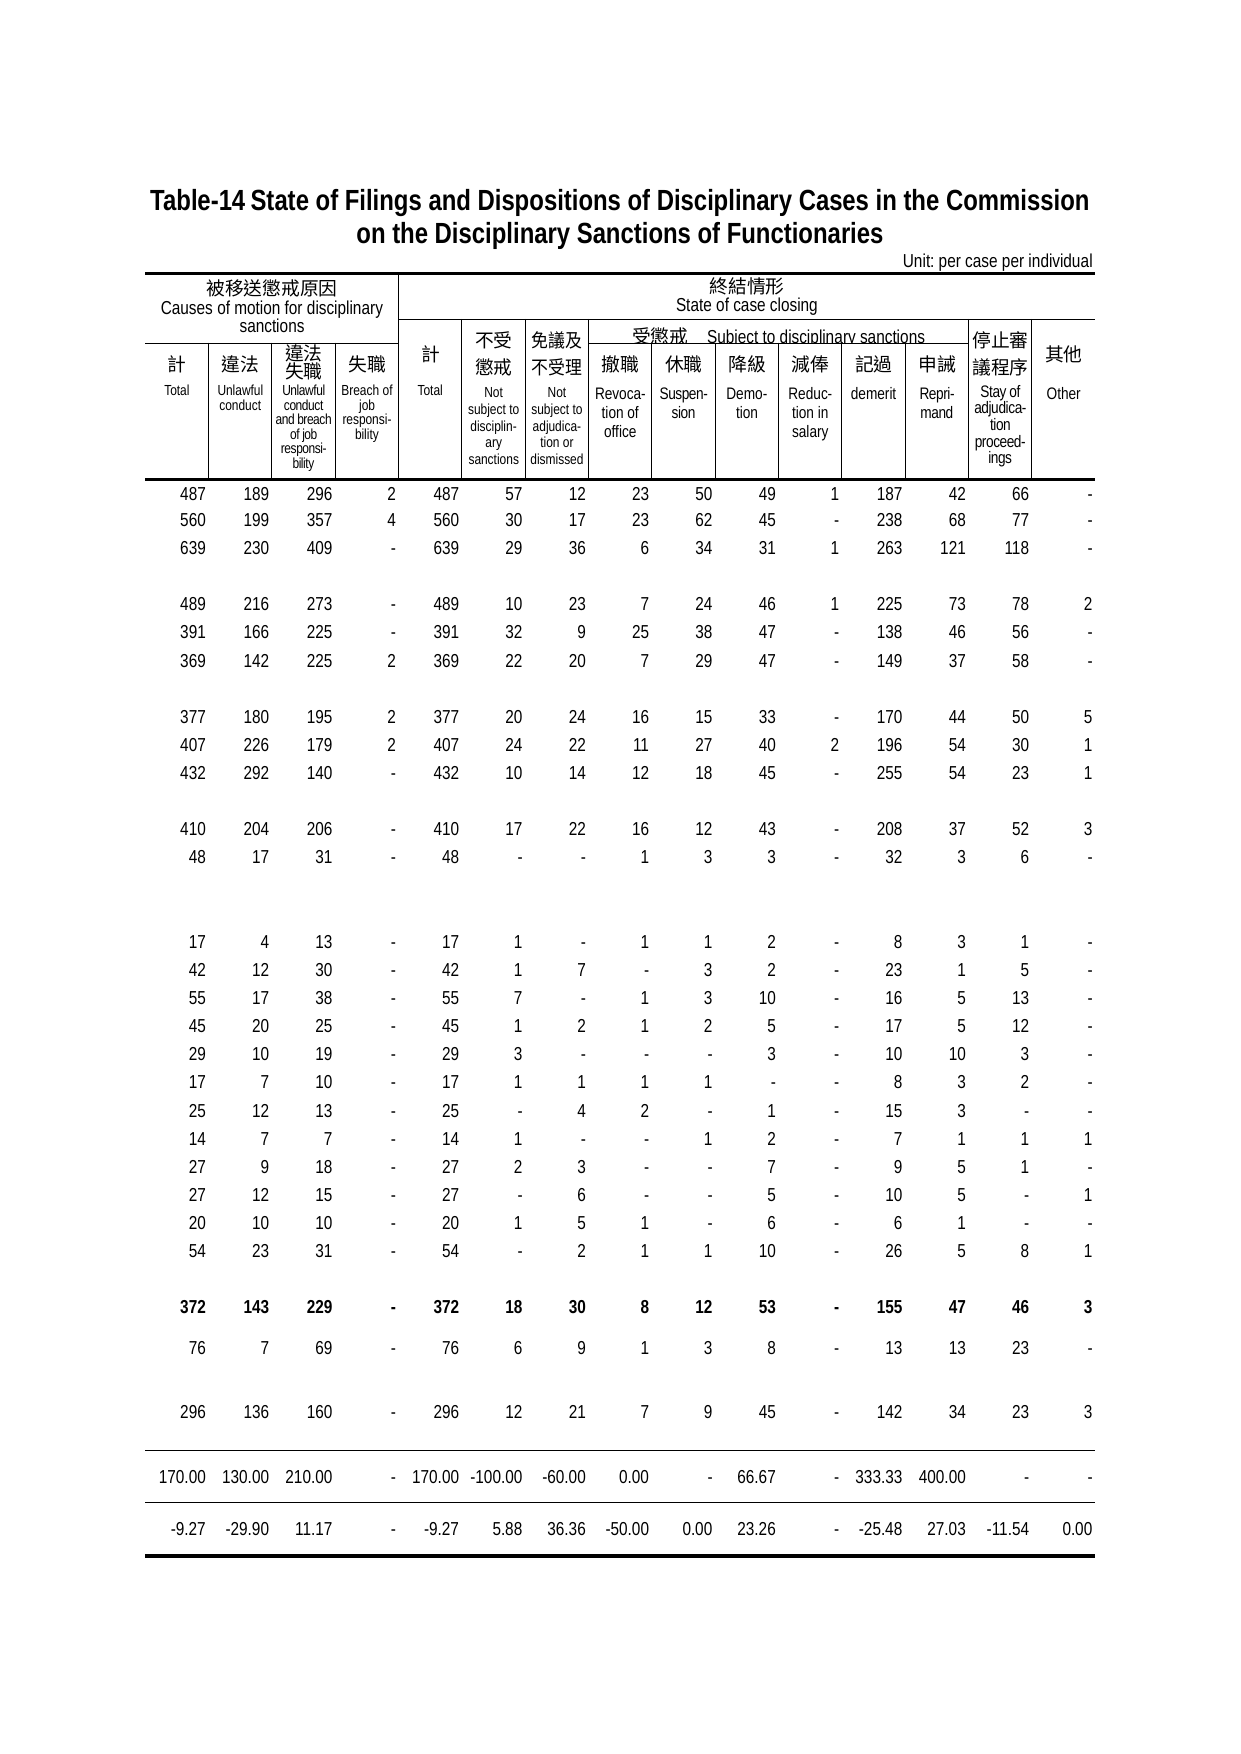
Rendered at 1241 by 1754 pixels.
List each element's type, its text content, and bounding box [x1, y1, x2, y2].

table_cell 22 [462, 646, 525, 674]
table_cell 23 [589, 481, 652, 506]
table_cell 減俸 [779, 344, 841, 384]
table_cell 17 [399, 1068, 462, 1096]
table_cell [462, 787, 525, 815]
table_cell 7 [715, 1153, 778, 1181]
table_cell Breach of job responsi- bility [336, 384, 398, 478]
table_cell 1 [525, 1068, 588, 1096]
table_cell 1 [779, 534, 842, 562]
table_cell - [335, 1096, 398, 1124]
table_cell 3 [652, 843, 715, 871]
table_cell [399, 562, 462, 590]
table_cell - [589, 1040, 652, 1068]
table_cell [145, 562, 208, 590]
table_cell 487 [145, 481, 208, 506]
table_cell 1 [462, 956, 525, 984]
table_cell - [1032, 1451, 1095, 1502]
table_cell 30 [272, 956, 335, 984]
table_cell 3 [525, 1153, 588, 1181]
table_header 終結情形 State of case closing [399, 275, 1095, 319]
table_cell - [779, 1096, 842, 1124]
table_cell 記過 [842, 344, 905, 384]
table_cell 7 [525, 956, 588, 984]
table_cell 43 [715, 815, 778, 843]
table_cell [969, 1265, 1032, 1293]
table_cell 36 [525, 534, 588, 562]
table_cell 42 [399, 956, 462, 984]
table_cell - [969, 1209, 1032, 1237]
table_cell 9 [842, 1153, 905, 1181]
table_cell 12 [209, 1181, 272, 1209]
table_cell Reduc- tion in salary [779, 384, 841, 478]
table_cell 12 [209, 1096, 272, 1124]
table_cell 5 [525, 1209, 588, 1237]
table_cell [399, 787, 462, 815]
table_cell 違法 失職 [272, 344, 335, 384]
table_cell 225 [272, 618, 335, 646]
table_cell 180 [209, 703, 272, 731]
table_cell 11 [589, 731, 652, 759]
table_cell - [652, 1040, 715, 1068]
table_cell Total [399, 384, 461, 478]
table_cell [715, 675, 778, 703]
table_cell 225 [272, 646, 335, 674]
table_cell -60.00 [525, 1451, 588, 1502]
table_cell 76 [399, 1321, 462, 1373]
table_cell 179 [272, 731, 335, 759]
table_cell 2 [335, 731, 398, 759]
table_cell - [335, 1503, 398, 1554]
table_cell 降級 [716, 344, 778, 384]
table_cell 8 [969, 1237, 1032, 1265]
table_cell 357 [272, 506, 335, 534]
table_cell [335, 562, 398, 590]
table_cell 76 [145, 1321, 208, 1373]
table_cell 其他 [1032, 320, 1095, 384]
table_cell - [525, 843, 588, 871]
table_cell 3 [1032, 815, 1095, 843]
table_cell 54 [905, 759, 968, 787]
table_cell 296 [272, 481, 335, 506]
table_cell Suspen- sion [652, 384, 715, 478]
table_cell 計 [145, 344, 208, 384]
table_cell 申誡 [906, 344, 968, 384]
table_cell 休職 [652, 344, 715, 384]
table_cell 55 [145, 984, 208, 1012]
table_cell 7 [272, 1125, 335, 1153]
table_cell - [335, 1153, 398, 1181]
table_cell 1 [652, 1125, 715, 1153]
table_cell 5 [969, 956, 1032, 984]
table_cell 2 [335, 646, 398, 674]
table_cell 42 [145, 956, 208, 984]
table_cell 13 [272, 928, 335, 956]
table_cell - [335, 1209, 398, 1237]
table_cell 6 [715, 1209, 778, 1237]
table_cell - [1032, 646, 1095, 674]
table_cell 0.00 [1032, 1503, 1095, 1554]
table_cell 296 [399, 1374, 462, 1450]
table_cell 9 [209, 1153, 272, 1181]
table_cell 369 [145, 646, 208, 674]
table_cell 6 [842, 1209, 905, 1237]
table_cell [652, 871, 715, 899]
table_cell 560 [145, 506, 208, 534]
table_cell [462, 871, 525, 899]
table_cell 32 [842, 843, 905, 871]
table_cell - [335, 534, 398, 562]
table_cell 149 [842, 646, 905, 674]
table_cell 273 [272, 590, 335, 618]
table_cell 226 [209, 731, 272, 759]
table_cell 5 [715, 1181, 778, 1209]
table_cell 1 [652, 928, 715, 956]
table_cell -9.27 [399, 1503, 462, 1554]
table_cell 14 [145, 1125, 208, 1153]
table_cell 40 [715, 731, 778, 759]
table_cell 62 [652, 506, 715, 534]
table_cell 255 [842, 759, 905, 787]
table_cell 639 [399, 534, 462, 562]
table_cell [779, 787, 842, 815]
table_cell [652, 562, 715, 590]
table_cell 57 [462, 481, 525, 506]
table_cell - [779, 1125, 842, 1153]
table_cell Repri-mand [906, 384, 968, 478]
table_cell - [779, 928, 842, 956]
table_cell 206 [272, 815, 335, 843]
table_cell 377 [145, 703, 208, 731]
table_cell 77 [969, 506, 1032, 534]
table_cell 1 [589, 1068, 652, 1096]
table_cell - [779, 984, 842, 1012]
table_cell 210.00 [272, 1451, 335, 1502]
table_cell 489 [399, 590, 462, 618]
table_cell 36.36 [525, 1503, 588, 1554]
table_cell 29 [652, 646, 715, 674]
table_cell 24 [462, 731, 525, 759]
table_cell [1032, 675, 1095, 703]
table_cell 23 [209, 1237, 272, 1265]
table_cell 1 [1032, 731, 1095, 759]
table_cell 333.33 [842, 1451, 905, 1502]
table_cell - [779, 956, 842, 984]
table_cell Not subject to adjudica- tion or dismissed [526, 384, 588, 478]
table_cell 4 [209, 928, 272, 956]
table_cell 7 [209, 1321, 272, 1373]
table_cell - [335, 984, 398, 1012]
table_cell 8 [842, 928, 905, 956]
table_cell - [652, 1181, 715, 1209]
table_cell [462, 562, 525, 590]
table_cell [589, 562, 652, 590]
table_cell 45 [715, 1374, 778, 1450]
table_cell 46 [715, 590, 778, 618]
table_cell 45 [399, 1012, 462, 1040]
table_cell [335, 871, 398, 899]
table_cell 24 [525, 703, 588, 731]
table_cell [209, 675, 272, 703]
table_cell 230 [209, 534, 272, 562]
table_cell [905, 1265, 968, 1293]
table_cell - [589, 1153, 652, 1181]
table_cell - [779, 1153, 842, 1181]
table_cell 7 [589, 646, 652, 674]
table_cell 42 [905, 481, 968, 506]
table_cell - [335, 815, 398, 843]
table_cell [462, 900, 525, 928]
table_cell 10 [272, 1209, 335, 1237]
table_cell 24 [652, 590, 715, 618]
table_cell [779, 1265, 842, 1293]
table_cell [589, 871, 652, 899]
table_cell 32 [462, 618, 525, 646]
table_cell [589, 1265, 652, 1293]
table_cell 2 [589, 1096, 652, 1124]
table_cell 55 [399, 984, 462, 1012]
table_cell 3 [1032, 1374, 1095, 1450]
table_cell [525, 871, 588, 899]
table_cell 5 [905, 984, 968, 1012]
table_cell [842, 900, 905, 928]
table_cell 1 [969, 1125, 1032, 1153]
table_cell 22 [525, 731, 588, 759]
table_cell 27.03 [905, 1503, 968, 1554]
table_cell 27 [145, 1153, 208, 1181]
table_cell 372 [399, 1293, 462, 1321]
table_cell -25.48 [842, 1503, 905, 1554]
table_cell 54 [145, 1237, 208, 1265]
table_cell 2 [715, 956, 778, 984]
table_cell Total [145, 384, 208, 478]
table_cell - [589, 1181, 652, 1209]
table_cell [272, 871, 335, 899]
table_cell 3 [969, 1040, 1032, 1068]
table_cell 4 [525, 1096, 588, 1124]
table_cell - [1032, 1153, 1095, 1181]
table_cell - [779, 1374, 842, 1450]
table_cell [779, 900, 842, 928]
table_cell 1 [969, 1153, 1032, 1181]
table_cell [145, 787, 208, 815]
table_cell 3 [462, 1040, 525, 1068]
table_cell 1 [715, 1096, 778, 1124]
table_cell 12 [589, 759, 652, 787]
table_cell 33 [715, 703, 778, 731]
table_cell 487 [399, 481, 462, 506]
table_cell 27 [652, 731, 715, 759]
table_cell 1 [652, 1237, 715, 1265]
table_cell 21 [525, 1374, 588, 1450]
table_cell [715, 871, 778, 899]
table_cell - [462, 843, 525, 871]
table_cell 17 [209, 984, 272, 1012]
table_cell 停止審議程序 [969, 320, 1031, 384]
table_cell 3 [905, 843, 968, 871]
table_cell -9.27 [145, 1503, 208, 1554]
table_cell 432 [145, 759, 208, 787]
table_cell 10 [462, 590, 525, 618]
table_cell 170.00 [145, 1451, 208, 1502]
table_cell - [335, 1125, 398, 1153]
table_cell 14 [525, 759, 588, 787]
table_cell [399, 900, 462, 928]
table_cell 13 [842, 1321, 905, 1373]
table_cell 4 [335, 506, 398, 534]
table_cell - [652, 1153, 715, 1181]
table_cell 14 [399, 1125, 462, 1153]
table_cell - [335, 1321, 398, 1373]
table_cell [779, 871, 842, 899]
table_cell 9 [525, 1321, 588, 1373]
table_cell [715, 900, 778, 928]
table_cell [969, 675, 1032, 703]
table_cell 410 [399, 815, 462, 843]
table_cell - [335, 590, 398, 618]
table_cell - [779, 1237, 842, 1265]
table_cell 170 [842, 703, 905, 731]
table_cell 5 [905, 1153, 968, 1181]
table_cell 2 [969, 1068, 1032, 1096]
table_cell 50 [969, 703, 1032, 731]
table_cell [1032, 562, 1095, 590]
table_cell 3 [715, 1040, 778, 1068]
table_cell [842, 562, 905, 590]
table_cell 13 [905, 1321, 968, 1373]
table_cell 15 [272, 1181, 335, 1209]
table_cell 2 [525, 1012, 588, 1040]
table_cell 66.67 [715, 1451, 778, 1502]
table_cell [652, 675, 715, 703]
table_cell 20 [525, 646, 588, 674]
table_cell - [335, 759, 398, 787]
table_cell [905, 871, 968, 899]
table_cell 1 [589, 1012, 652, 1040]
table_cell [525, 787, 588, 815]
table_cell 10 [715, 984, 778, 1012]
table_cell -29.90 [209, 1503, 272, 1554]
table_cell 7 [842, 1125, 905, 1153]
table_cell [525, 675, 588, 703]
table_cell - [1032, 1096, 1095, 1124]
table_cell 23 [525, 590, 588, 618]
table_cell 17 [842, 1012, 905, 1040]
table_cell 6 [589, 534, 652, 562]
table_cell 9 [525, 618, 588, 646]
table_cell 10 [842, 1181, 905, 1209]
table_cell 16 [842, 984, 905, 1012]
table_cell - [779, 506, 842, 534]
table_cell - [462, 1181, 525, 1209]
table_cell 3 [1032, 1293, 1095, 1321]
table_cell [272, 1265, 335, 1293]
table_cell 1 [589, 1209, 652, 1237]
table_cell 22 [525, 815, 588, 843]
table_cell 37 [905, 646, 968, 674]
table_cell 199 [209, 506, 272, 534]
table_cell 54 [399, 1237, 462, 1265]
table_cell 369 [399, 646, 462, 674]
table_cell 142 [842, 1374, 905, 1450]
table_cell - [969, 1181, 1032, 1209]
table_cell 13 [969, 984, 1032, 1012]
table_cell 3 [905, 928, 968, 956]
table_cell [462, 1265, 525, 1293]
table_cell 11.17 [272, 1503, 335, 1554]
table_cell 66 [969, 481, 1032, 506]
table_cell 73 [905, 590, 968, 618]
table_cell - [525, 928, 588, 956]
table_cell 1 [905, 956, 968, 984]
table_cell - [779, 1012, 842, 1040]
table_cell 18 [272, 1153, 335, 1181]
table_cell [272, 787, 335, 815]
table_cell 7 [589, 1374, 652, 1450]
table_cell 5 [905, 1012, 968, 1040]
table_cell 2 [715, 1125, 778, 1153]
table_cell 7 [589, 590, 652, 618]
table_cell 26 [842, 1237, 905, 1265]
table_cell 3 [652, 1321, 715, 1373]
table_cell 12 [652, 1293, 715, 1321]
table_cell 受懲戒 Subject to disciplinary sanctions [589, 320, 968, 342]
table_cell 377 [399, 703, 462, 731]
table_cell 1 [652, 1068, 715, 1096]
table_cell - [779, 1503, 842, 1554]
table_cell [589, 787, 652, 815]
table_cell 29 [462, 534, 525, 562]
table_cell 409 [272, 534, 335, 562]
table_cell - [335, 1293, 398, 1321]
table_cell 17 [145, 928, 208, 956]
table_cell 5 [905, 1181, 968, 1209]
table_cell - [335, 618, 398, 646]
table_cell 3 [652, 956, 715, 984]
table_cell 48 [145, 843, 208, 871]
table_cell - [779, 1451, 842, 1502]
table_cell 195 [272, 703, 335, 731]
table_cell [209, 871, 272, 899]
table_cell - [715, 1068, 778, 1096]
table_cell 47 [905, 1293, 968, 1321]
table_cell - [969, 1451, 1032, 1502]
table_cell 19 [272, 1040, 335, 1068]
table_cell 292 [209, 759, 272, 787]
table_cell [842, 871, 905, 899]
table_cell - [779, 1209, 842, 1237]
table_cell 1 [1032, 1237, 1095, 1265]
table_cell 31 [715, 534, 778, 562]
table_cell - [335, 1374, 398, 1450]
table_cell [779, 562, 842, 590]
text Table-14 State of Filings and Dispositions of Disciplinary Cases in the Commission on the Disciplinary Sanctions of Functionaries [148, 183, 1092, 250]
table_cell 20 [399, 1209, 462, 1237]
table_cell - [525, 1040, 588, 1068]
table_cell 1 [779, 481, 842, 506]
table_cell 143 [209, 1293, 272, 1321]
table_cell [905, 900, 968, 928]
table_cell 50 [652, 481, 715, 506]
table_cell 0.00 [652, 1503, 715, 1554]
table_cell 29 [145, 1040, 208, 1068]
table_cell [145, 1265, 208, 1293]
table_cell - [462, 1096, 525, 1124]
table_cell 13 [272, 1096, 335, 1124]
table_cell 10 [272, 1068, 335, 1096]
table_cell 432 [399, 759, 462, 787]
table_cell Not subject to disciplin- ary sanctions [462, 384, 525, 478]
table_cell 225 [842, 590, 905, 618]
table_cell - [335, 928, 398, 956]
table_cell 53 [715, 1293, 778, 1321]
table_cell -100.00 [462, 1451, 525, 1502]
table_cell [462, 675, 525, 703]
table_cell [335, 900, 398, 928]
table_cell [652, 900, 715, 928]
table_cell 140 [272, 759, 335, 787]
table_cell [715, 1265, 778, 1293]
table_cell [145, 675, 208, 703]
table_cell [779, 675, 842, 703]
table_cell - [1032, 1209, 1095, 1237]
table_cell 16 [589, 815, 652, 843]
table_cell 34 [652, 534, 715, 562]
table_cell [399, 871, 462, 899]
table_cell [272, 900, 335, 928]
table_cell [1032, 1265, 1095, 1293]
table_cell - [1032, 1321, 1095, 1373]
table_cell 229 [272, 1293, 335, 1321]
table_cell - [335, 1068, 398, 1096]
table_cell 17 [399, 928, 462, 956]
table_cell 54 [905, 731, 968, 759]
table_cell 166 [209, 618, 272, 646]
table_cell 17 [462, 815, 525, 843]
table_cell [209, 900, 272, 928]
table_cell 6 [525, 1181, 588, 1209]
text Unit: per case per individual [148, 250, 1092, 272]
table_cell 31 [272, 1237, 335, 1265]
table_cell 68 [905, 506, 968, 534]
table_cell Demo- tion [716, 384, 778, 478]
table_cell 12 [969, 1012, 1032, 1040]
table_cell [335, 787, 398, 815]
table_cell 27 [145, 1181, 208, 1209]
table_cell Unlawful conduct and breach of job responsi- bility [272, 384, 335, 478]
table_cell 46 [905, 618, 968, 646]
table_cell 560 [399, 506, 462, 534]
table_cell 37 [905, 815, 968, 843]
table_cell - [335, 1040, 398, 1068]
table_cell 118 [969, 534, 1032, 562]
table_cell 38 [652, 618, 715, 646]
table_cell [1032, 787, 1095, 815]
table_cell 20 [145, 1209, 208, 1237]
table_cell 3 [905, 1068, 968, 1096]
table_cell 138 [842, 618, 905, 646]
table_cell [905, 562, 968, 590]
table_cell 25 [399, 1096, 462, 1124]
table_cell - [1032, 618, 1095, 646]
table_cell 7 [462, 984, 525, 1012]
table_cell - [1032, 956, 1095, 984]
table_cell 1 [1032, 1125, 1095, 1153]
table_cell 25 [272, 1012, 335, 1040]
table_cell 44 [905, 703, 968, 731]
table_cell 196 [842, 731, 905, 759]
table_cell 29 [399, 1040, 462, 1068]
table_cell [145, 900, 208, 928]
table_cell - [1032, 506, 1095, 534]
table_cell 187 [842, 481, 905, 506]
table_cell - [779, 843, 842, 871]
table_cell 不受 懲戒 [462, 320, 525, 384]
table_cell - [1032, 1068, 1095, 1096]
table_cell [969, 900, 1032, 928]
table_cell 407 [145, 731, 208, 759]
table_cell - [1032, 928, 1095, 956]
table_cell Stay of adjudica- tion proceed- ings [969, 384, 1031, 478]
table_cell 撤職 [589, 344, 651, 384]
table_cell [145, 871, 208, 899]
table_cell 8 [715, 1321, 778, 1373]
table_cell 12 [209, 956, 272, 984]
table_cell 208 [842, 815, 905, 843]
table_cell - [779, 759, 842, 787]
table_cell 25 [589, 618, 652, 646]
table_cell 計 [399, 320, 461, 384]
table_cell 189 [209, 481, 272, 506]
table_cell [272, 562, 335, 590]
table_cell [272, 675, 335, 703]
table_cell 10 [905, 1040, 968, 1068]
table_cell 1 [779, 590, 842, 618]
table_cell 1 [462, 1125, 525, 1153]
table_cell - [779, 815, 842, 843]
table_cell 2 [335, 703, 398, 731]
table_cell 10 [842, 1040, 905, 1068]
table_cell 23 [842, 956, 905, 984]
table_cell 160 [272, 1374, 335, 1450]
table_cell 410 [145, 815, 208, 843]
table_cell 12 [462, 1374, 525, 1450]
table_cell [335, 675, 398, 703]
table_cell 47 [715, 618, 778, 646]
table_cell [905, 675, 968, 703]
table_cell 407 [399, 731, 462, 759]
table_cell - [335, 956, 398, 984]
table_cell 1 [589, 1237, 652, 1265]
table_cell 17 [525, 506, 588, 534]
table_cell 25 [145, 1096, 208, 1124]
table_cell [715, 787, 778, 815]
table_cell 15 [842, 1096, 905, 1124]
table_cell 5 [905, 1237, 968, 1265]
table_cell [335, 1265, 398, 1293]
table_cell - [335, 1451, 398, 1502]
table_cell 1 [589, 928, 652, 956]
table_cell 1 [1032, 1181, 1095, 1209]
table_cell 1 [1032, 759, 1095, 787]
table_cell [969, 871, 1032, 899]
table_cell 20 [462, 703, 525, 731]
table_cell 27 [399, 1153, 462, 1181]
table_cell 17 [209, 843, 272, 871]
table_cell 6 [969, 843, 1032, 871]
table_cell - [1032, 984, 1095, 1012]
table_cell - [462, 1237, 525, 1265]
table_cell 23 [969, 1374, 1032, 1450]
table_cell 8 [842, 1068, 905, 1096]
table_cell - [779, 1040, 842, 1068]
table_cell 38 [272, 984, 335, 1012]
table_cell demerit [842, 384, 905, 478]
table_cell 20 [209, 1012, 272, 1040]
table_cell - [779, 1068, 842, 1096]
table_cell Unlawful conduct [209, 384, 271, 478]
table_cell 238 [842, 506, 905, 534]
table_cell [209, 562, 272, 590]
table_cell - [335, 1181, 398, 1209]
table_cell [525, 1265, 588, 1293]
table_cell 1 [462, 928, 525, 956]
table_cell [842, 675, 905, 703]
table_cell - [779, 1181, 842, 1209]
table_cell [1032, 871, 1095, 899]
table_cell 23.26 [715, 1503, 778, 1554]
table_cell - [779, 1293, 842, 1321]
table_cell - [1032, 843, 1095, 871]
table_cell 136 [209, 1374, 272, 1450]
table_cell - [1032, 1012, 1095, 1040]
table_cell - [335, 1237, 398, 1265]
table_cell 2 [462, 1153, 525, 1181]
table_cell [842, 1265, 905, 1293]
table_cell 10 [715, 1237, 778, 1265]
table_cell 1 [462, 1012, 525, 1040]
table_cell 130.00 [209, 1451, 272, 1502]
table_cell 10 [209, 1209, 272, 1237]
table_cell - [525, 984, 588, 1012]
table_cell 1 [589, 1321, 652, 1373]
table_cell - [779, 618, 842, 646]
table_cell 30 [969, 731, 1032, 759]
table_cell 0.00 [589, 1451, 652, 1502]
table_cell 23 [969, 1321, 1032, 1373]
table_cell [399, 1265, 462, 1293]
table_cell - [335, 1012, 398, 1040]
table_cell 45 [715, 759, 778, 787]
table_cell - [969, 1096, 1032, 1124]
table_cell 49 [715, 481, 778, 506]
table_cell [905, 787, 968, 815]
table_cell [715, 562, 778, 590]
table_header 被移送懲戒原因 Causes of motion for disciplinary sanctions [145, 275, 398, 342]
table_cell 1 [905, 1209, 968, 1237]
table_cell 372 [145, 1293, 208, 1321]
table_cell 78 [969, 590, 1032, 618]
table_cell 263 [842, 534, 905, 562]
table_cell - [779, 646, 842, 674]
table_cell - [525, 1125, 588, 1153]
table_cell 16 [589, 703, 652, 731]
table_cell 8 [589, 1293, 652, 1321]
table_cell [209, 787, 272, 815]
table_cell 違法 [209, 344, 271, 384]
table_cell - [652, 1209, 715, 1237]
table_cell - [589, 1125, 652, 1153]
table_cell 10 [209, 1040, 272, 1068]
table_cell - [652, 1096, 715, 1124]
table_cell 23 [969, 759, 1032, 787]
table_cell 155 [842, 1293, 905, 1321]
table_cell 2 [652, 1012, 715, 1040]
table_cell 23 [589, 506, 652, 534]
table_cell 18 [462, 1293, 525, 1321]
table_cell 296 [145, 1374, 208, 1450]
table_cell Revoca- tion of office [589, 384, 651, 478]
table_cell 45 [715, 506, 778, 534]
table_cell 47 [715, 646, 778, 674]
table_cell 69 [272, 1321, 335, 1373]
table_cell 34 [905, 1374, 968, 1450]
table_cell -50.00 [589, 1503, 652, 1554]
table_cell [652, 787, 715, 815]
table_cell [525, 900, 588, 928]
table_cell 391 [145, 618, 208, 646]
table_cell 170.00 [399, 1451, 462, 1502]
table_cell 2 [715, 928, 778, 956]
table_cell 5 [715, 1012, 778, 1040]
table_cell 10 [462, 759, 525, 787]
table_cell [589, 900, 652, 928]
table_cell 15 [652, 703, 715, 731]
table_cell 216 [209, 590, 272, 618]
table_cell 1 [462, 1068, 525, 1096]
table_cell - [589, 956, 652, 984]
table_cell - [652, 1451, 715, 1502]
table_cell 30 [462, 506, 525, 534]
table_cell [969, 787, 1032, 815]
table_cell -11.54 [969, 1503, 1032, 1554]
table_cell 3 [905, 1096, 968, 1124]
table_cell 18 [652, 759, 715, 787]
table_cell 2 [1032, 590, 1095, 618]
table_cell [969, 562, 1032, 590]
table_cell 3 [715, 843, 778, 871]
table_cell 2 [335, 481, 398, 506]
table_cell 400.00 [905, 1451, 968, 1502]
table_cell 142 [209, 646, 272, 674]
table_cell 5.88 [462, 1503, 525, 1554]
table_cell 121 [905, 534, 968, 562]
table_cell 12 [525, 481, 588, 506]
table_cell - [779, 1321, 842, 1373]
table_cell [652, 1265, 715, 1293]
table_cell 12 [652, 815, 715, 843]
table_cell 6 [462, 1321, 525, 1373]
table_cell [842, 787, 905, 815]
table_cell 1 [969, 928, 1032, 956]
table_cell 489 [145, 590, 208, 618]
table_cell 2 [525, 1237, 588, 1265]
table_cell 17 [145, 1068, 208, 1096]
table_cell - [335, 843, 398, 871]
table_cell 1 [589, 984, 652, 1012]
table_cell 5 [1032, 703, 1095, 731]
table_cell 失職 [336, 344, 398, 384]
table_cell 52 [969, 815, 1032, 843]
table_cell [209, 1265, 272, 1293]
table_cell 2 [779, 731, 842, 759]
table_cell - [1032, 534, 1095, 562]
table_cell 1 [462, 1209, 525, 1237]
table_cell 7 [209, 1068, 272, 1096]
table_cell [525, 562, 588, 590]
table_cell 58 [969, 646, 1032, 674]
table_cell Other [1032, 384, 1095, 478]
table_cell 27 [399, 1181, 462, 1209]
table_cell 30 [525, 1293, 588, 1321]
table_cell - [1032, 1040, 1095, 1068]
table_cell [589, 675, 652, 703]
table_cell 46 [969, 1293, 1032, 1321]
table_cell 204 [209, 815, 272, 843]
table_cell 免議及不受理 [526, 320, 588, 384]
table_cell [1032, 900, 1095, 928]
table_cell 9 [652, 1374, 715, 1450]
table_cell 391 [399, 618, 462, 646]
table_cell - [1032, 481, 1095, 506]
table_cell 1 [905, 1125, 968, 1153]
table_cell 639 [145, 534, 208, 562]
table_cell 48 [399, 843, 462, 871]
table_cell 1 [589, 843, 652, 871]
table_cell 45 [145, 1012, 208, 1040]
table_cell 7 [209, 1125, 272, 1153]
table_cell 31 [272, 843, 335, 871]
table_cell [399, 675, 462, 703]
table_cell - [779, 703, 842, 731]
table_cell 3 [652, 984, 715, 1012]
table_cell 56 [969, 618, 1032, 646]
